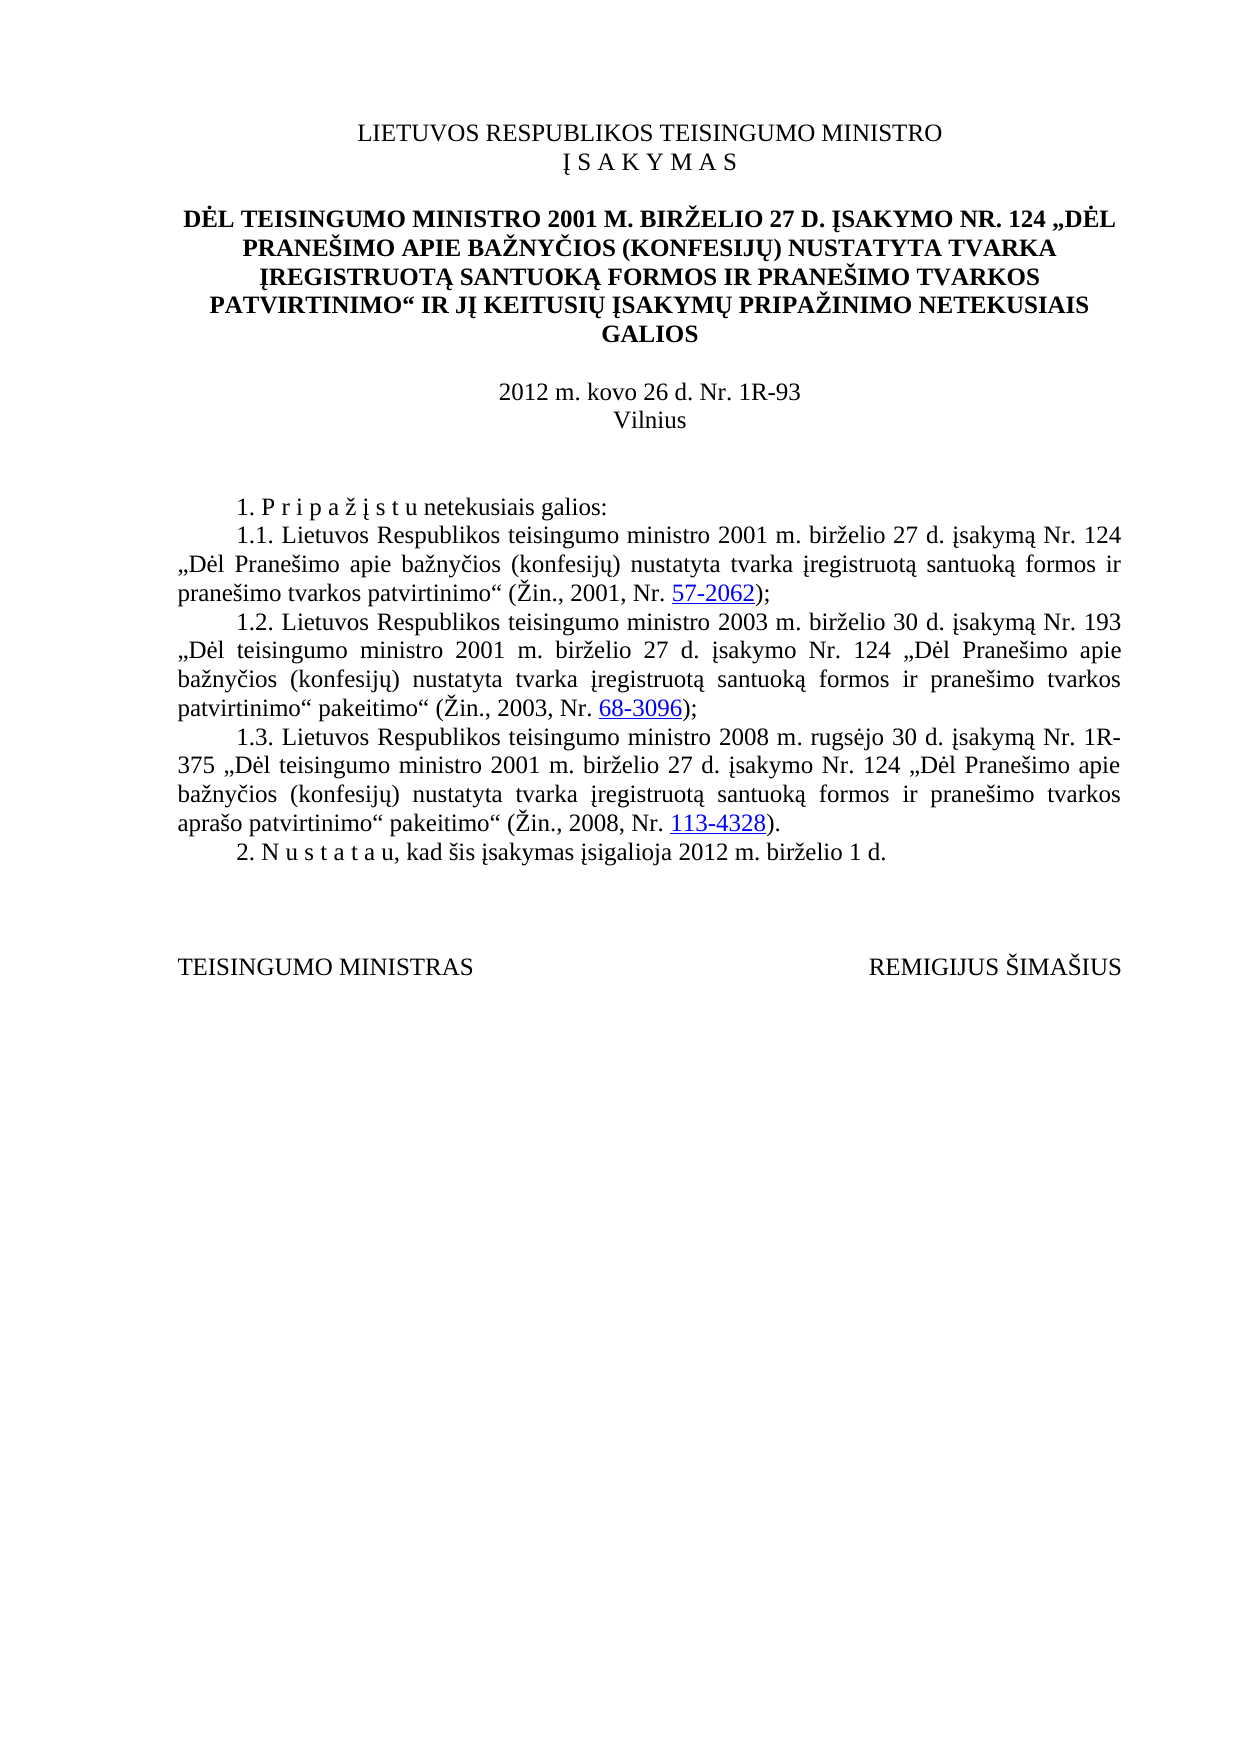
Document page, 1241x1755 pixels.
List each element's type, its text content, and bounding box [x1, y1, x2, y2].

text 1.1. Lietuvos Respublikos teisingumo ministro 2001 m. birželio 27 d. įsakymą Nr. 124 „Dėl Pranešimo apie bažnyčios (konfesijų) nustatyta tvarka įregistruotą santuoką formos ir pranešimo tvarkos patvirtinimo“ (Žin., 2001, Nr. 57-2062); [177, 521, 1122, 607]
text Teisingumo ministras Remigijus Šimašius [177, 952, 1122, 981]
text LIETUVOS RESPUBLIKOS TEISINGUMO MINISTRO [177, 118, 1122, 147]
text 1.2. Lietuvos Respublikos teisingumo ministro 2003 m. birželio 30 d. įsakymą Nr. 193 „Dėl teisingumo ministro 2001 m. birželio 27 d. įsakymo Nr. 124 „Dėl Pranešimo apie bažnyčios (konfesijų) nustatyta tvarka įregistruotą santuoką formos ir pranešimo tvarkos patvirtinimo“ pakeitimo“ (Žin., 2003, Nr. 68-3096); [177, 607, 1122, 722]
text 1.3. Lietuvos Respublikos teisingumo ministro 2008 m. rugsėjo 30 d. įsakymą Nr. 1R-375 „Dėl teisingumo ministro 2001 m. birželio 27 d. įsakymo Nr. 124 „Dėl Pranešimo apie bažnyčios (konfesijų) nustatyta tvarka įregistruotą santuoką formos ir pranešimo tvarkos aprašo patvirtinimo“ pakeitimo“ (Žin., 2008, Nr. 113-4328). [177, 722, 1122, 837]
text 1. P r i p a ž į s t u netekusiais galios: [177, 492, 1122, 521]
text Į S A K Y M A S [177, 147, 1122, 176]
text Vilnius [177, 406, 1122, 434]
text DĖL TEISINGUMO MINISTRO 2001 m. birželio 27 d. ĮSAKYMO Nr. 124 „DĖL pranešimo apie bažnyčios (konfesijų) nustatyta tvarka įregistruotą santuoką formos ir pranešimo tvarkos patvirtinimo“ ir jį keitusių įsakymų Pripažinimo netekusiais galios [177, 204, 1122, 348]
text 2. N u s t a t a u, kad šis įsakymas įsigalioja 2012 m. birželio 1 d. [177, 837, 1122, 866]
text 2012 m. kovo 26 d. Nr. 1R-93 [177, 377, 1122, 406]
